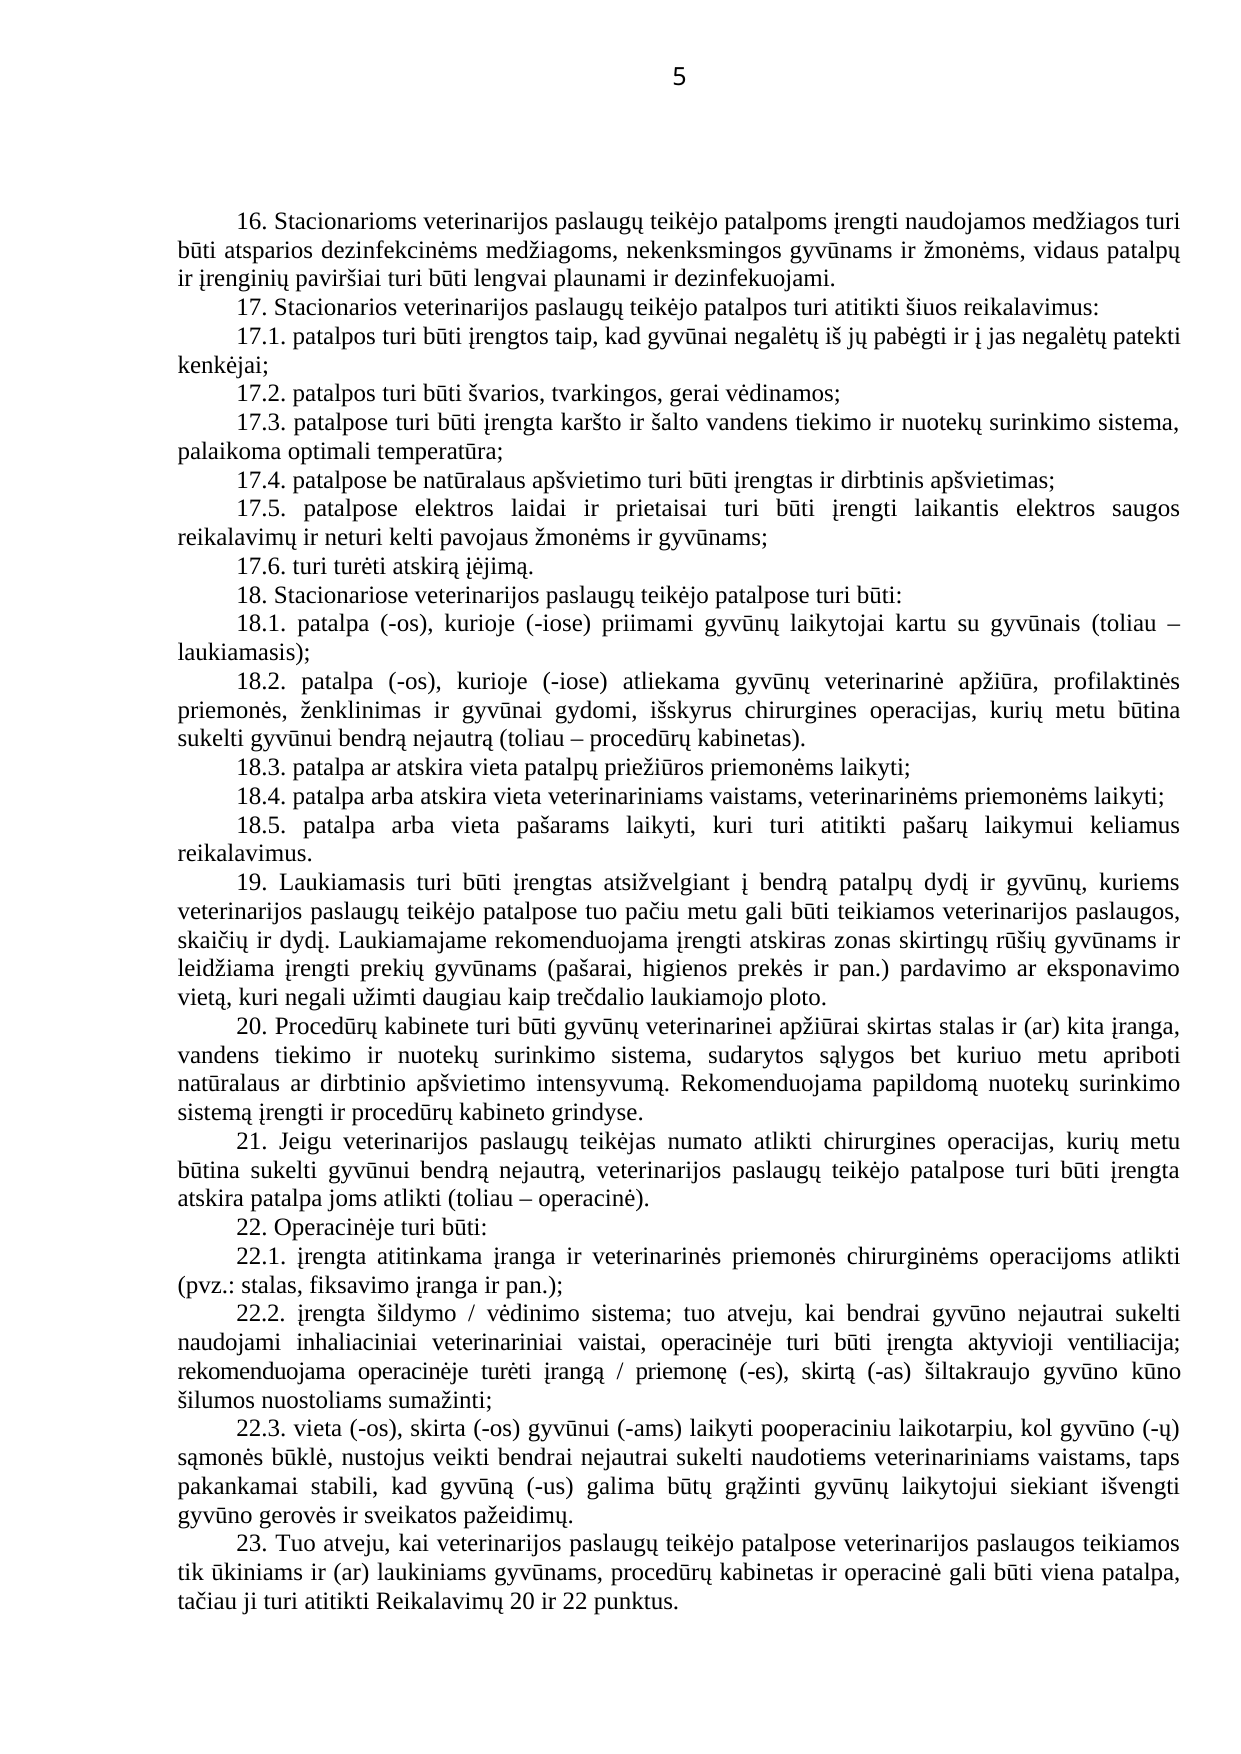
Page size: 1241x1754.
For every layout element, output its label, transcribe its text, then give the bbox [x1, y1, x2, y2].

text 22.2. įrengta šildymo / vėdinimo sistema; tuo atveju, kai bendrai gyvūno nejautrai sukelti naudojami inhaliaciniai veterinariniai vaistai, operacinėje turi būti įrengta aktyvioji ventiliacija; rekomenduojama operacinėje turėti įrangą / priemonę (-es), skirtą (-as) šiltakraujo gyvūno kūno šilumos nuostoliams sumažinti; [177, 1298, 1181, 1413]
text 18.5. patalpa arba vieta pašarams laikyti, kuri turi atitikti pašarų laikymui keliamus reikalavimus. [177, 810, 1181, 867]
text 17.4. patalpose be natūralaus apšvietimo turi būti įrengtas ir dirbtinis apšvietimas; [177, 465, 1181, 493]
text 17.3. patalpose turi būti įrengta karšto ir šalto vandens tiekimo ir nuotekų surinkimo sistema, palaikoma optimali temperatūra; [177, 407, 1181, 465]
text 21. Jeigu veterinarijos paslaugų teikėjas numato atlikti chirurgines operacijas, kurių metu būtina sukelti gyvūnui bendrą nejautrą, veterinarijos paslaugų teikėjo patalpose turi būti įrengta atskira patalpa joms atlikti (toliau – operacinė). [177, 1126, 1181, 1212]
text 20. Procedūrų kabinete turi būti gyvūnų veterinarinei apžiūrai skirtas stalas ir (ar) kita įranga, vandens tiekimo ir nuotekų surinkimo sistema, sudarytos sąlygos bet kuriuo metu apriboti natūralaus ar dirbtinio apšvietimo intensyvumą. Rekomenduojama papildomą nuotekų surinkimo sistemą įrengti ir procedūrų kabineto grindyse. [177, 1011, 1181, 1126]
text 22.1. įrengta atitinkama įranga ir veterinarinės priemonės chirurginėms operacijoms atlikti (pvz.: stalas, fiksavimo įranga ir pan.); [177, 1241, 1181, 1298]
text 17.1. patalpos turi būti įrengtos taip, kad gyvūnai negalėtų iš jų pabėgti ir į jas negalėtų patekti kenkėjai; [177, 321, 1181, 378]
text 17.2. patalpos turi būti švarios, tvarkingos, gerai vėdinamos; [177, 378, 1181, 407]
text 18.1. patalpa (-os), kurioje (-iose) priimami gyvūnų laikytojai kartu su gyvūnais (toliau – laukiamasis); [177, 608, 1181, 666]
text 16. Stacionarioms veterinarijos paslaugų teikėjo patalpoms įrengti naudojamos medžiagos turi būti atsparios dezinfekcinėms medžiagoms, nekenksmingos gyvūnams ir žmonėms, vidaus patalpų ir įrenginių paviršiai turi būti lengvai plaunami ir dezinfekuojami. [177, 206, 1181, 292]
text 22.3. vieta (-os), skirta (-os) gyvūnui (-ams) laikyti pooperaciniu laikotarpiu, kol gyvūno (-ų) sąmonės būklė, nustojus veikti bendrai nejautrai sukelti naudotiems veterinariniams vaistams, taps pakankamai stabili, kad gyvūną (-us) galima būtų grąžinti gyvūnų laikytojui siekiant išvengti gyvūno gerovės ir sveikatos pažeidimų. [177, 1413, 1181, 1528]
text 19. Laukiamasis turi būti įrengtas atsižvelgiant į bendrą patalpų dydį ir gyvūnų, kuriems veterinarijos paslaugų teikėjo patalpose tuo pačiu metu gali būti teikiamos veterinarijos paslaugos, skaičių ir dydį. Laukiamajame rekomenduojama įrengti atskiras zonas skirtingų rūšių gyvūnams ir leidžiama įrengti prekių gyvūnams (pašarai, higienos prekės ir pan.) pardavimo ar eksponavimo vietą, kuri negali užimti daugiau kaip trečdalio laukiamojo ploto. [177, 867, 1181, 1011]
text 17.6. turi turėti atskirą įėjimą. [177, 551, 1181, 580]
text 17.5. patalpose elektros laidai ir prietaisai turi būti įrengti laikantis elektros saugos reikalavimų ir neturi kelti pavojaus žmonėms ir gyvūnams; [177, 493, 1181, 551]
text 23. Tuo atveju, kai veterinarijos paslaugų teikėjo patalpose veterinarijos paslaugos teikiamos tik ūkiniams ir (ar) laukiniams gyvūnams, procedūrų kabinetas ir operacinė gali būti viena patalpa, tačiau ji turi atitikti Reikalavimų 20 ir 22 punktus. [177, 1528, 1181, 1615]
text 18.3. patalpa ar atskira vieta patalpų priežiūros priemonėms laikyti; [177, 752, 1181, 781]
text 18.2. patalpa (-os), kurioje (-iose) atliekama gyvūnų veterinarinė apžiūra, profilaktinės priemonės, ženklinimas ir gyvūnai gydomi, išskyrus chirurgines operacijas, kurių metu būtina sukelti gyvūnui bendrą nejautrą (toliau – procedūrų kabinetas). [177, 666, 1181, 752]
text 17. Stacionarios veterinarijos paslaugų teikėjo patalpos turi atitikti šiuos reikalavimus: [177, 292, 1181, 321]
text 18. Stacionariose veterinarijos paslaugų teikėjo patalpose turi būti: [177, 580, 1181, 608]
text 22. Operacinėje turi būti: [177, 1212, 1181, 1241]
text 18.4. patalpa arba atskira vieta veterinariniams vaistams, veterinarinėms priemonėms laikyti; [177, 781, 1181, 810]
